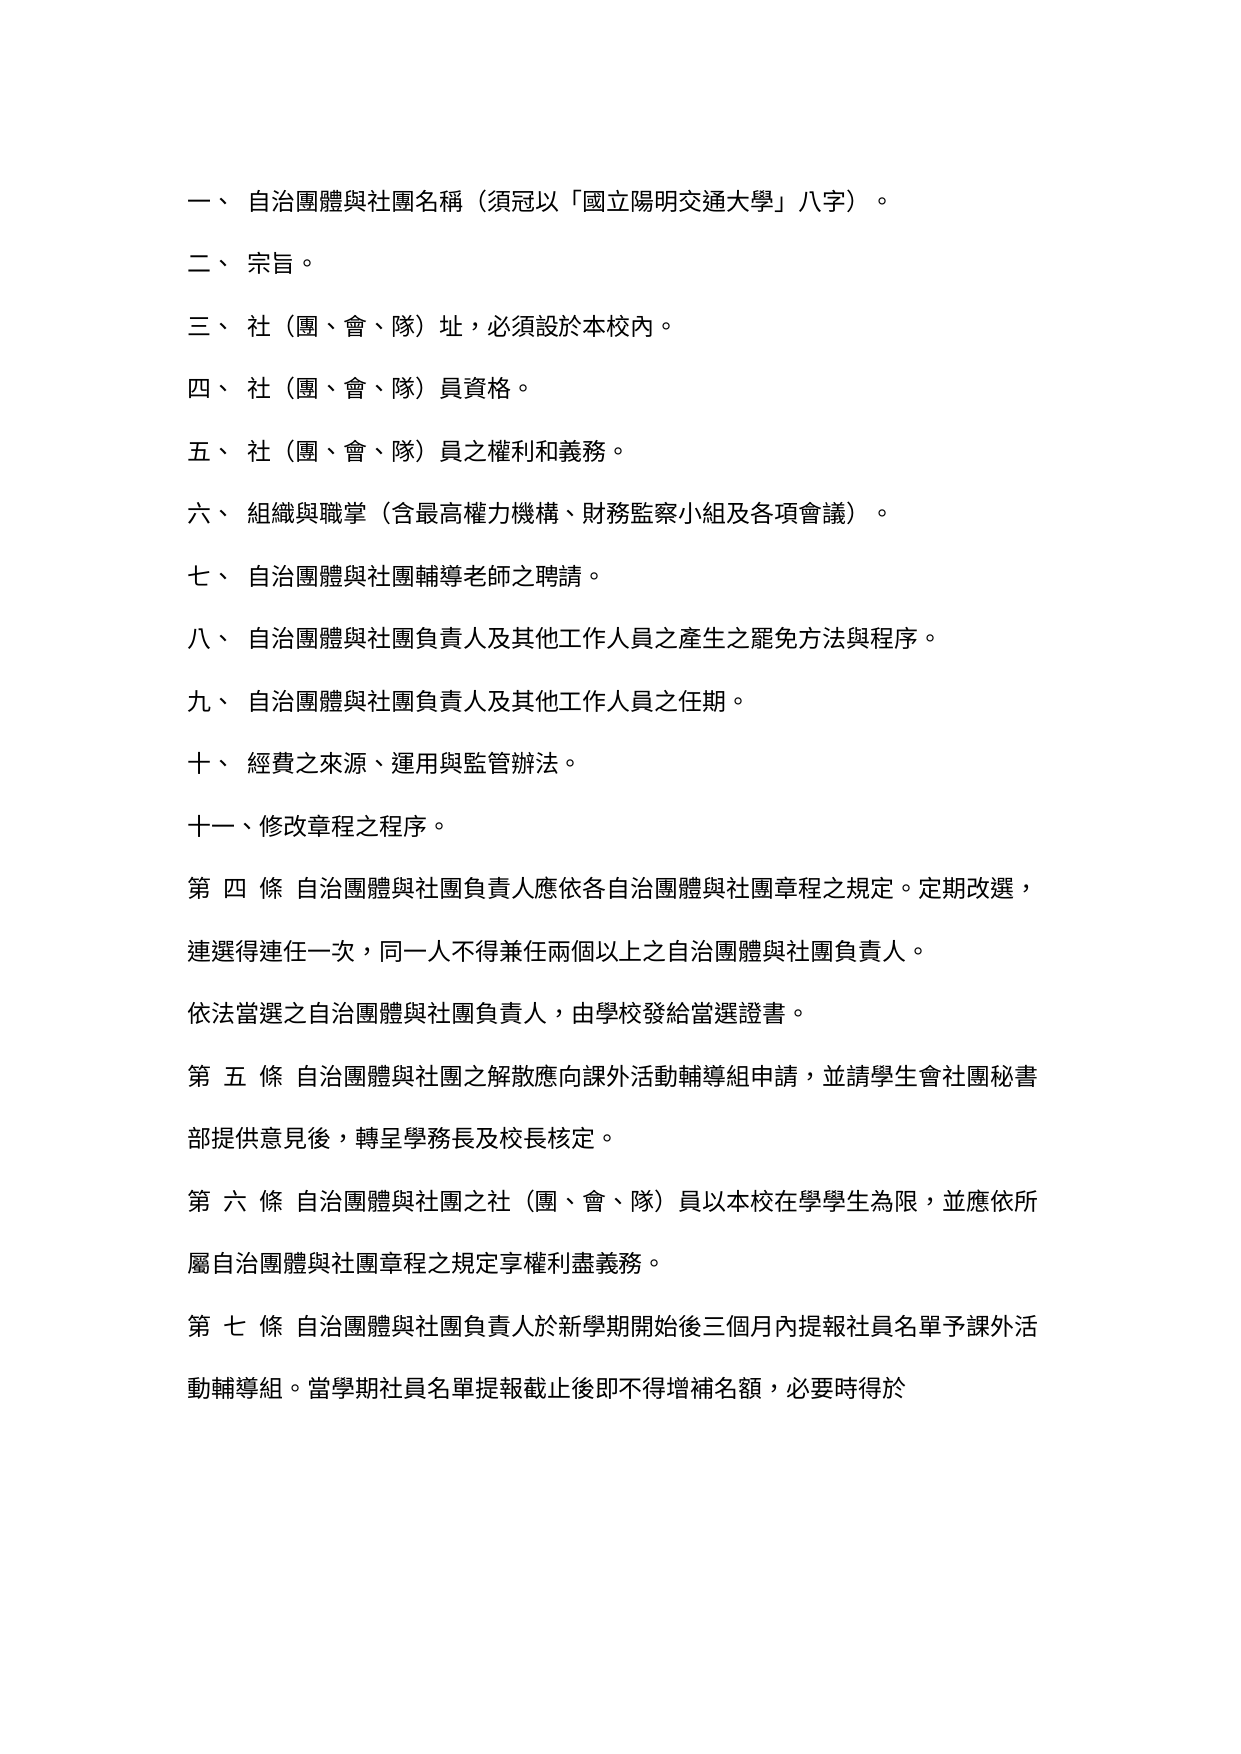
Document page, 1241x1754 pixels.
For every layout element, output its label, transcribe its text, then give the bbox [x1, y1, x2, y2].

text 三、 社（團、會、隊）址，必須設於本校內。 [187, 283, 1053, 346]
text 七、 自治團體與社團輔導老師之聘請。 [187, 533, 1053, 596]
text 第 七 條 自治團體與社團負責人於新學期開始後三個月內提報社員名單予課外活動輔導組。當學期社員名單提報截止後即不得增補名額，必要時得於 [187, 1283, 1053, 1408]
text 第 四 條 自治團體與社團負責人應依各自治團體與社團章程之規定。定期改選，連選得連任一次，同一人不得兼任兩個以上之自治團體與社團負責人。 [187, 846, 1053, 971]
text 九、 自治團體與社團負責人及其他工作人員之任期。 [187, 658, 1053, 721]
text 第 五 條 自治團體與社團之解散應向課外活動輔導組申請，並請學生會社團秘書部提供意見後，轉呈學務長及校長核定。 [187, 1033, 1053, 1158]
text 八、 自治團體與社團負責人及其他工作人員之產生之罷免方法與程序。 [187, 596, 1053, 658]
text 依法當選之自治團體與社團負責人，由學校發給當選證書。 [187, 971, 1053, 1033]
text 六、 組織與職掌（含最高權力機構、財務監察小組及各項會議）。 [187, 471, 1053, 533]
text 二、 宗旨。 [187, 221, 1053, 283]
text 第 六 條 自治團體與社團之社（團、會、隊）員以本校在學學生為限，並應依所屬自治團體與社團章程之規定享權利盡義務。 [187, 1158, 1053, 1283]
text 五、 社（團、會、隊）員之權利和義務。 [187, 408, 1053, 471]
text 十一、修改章程之程序。 [187, 783, 1053, 846]
text 一、 自治團體與社團名稱（須冠以「國立陽明交通大學」八字）。 [187, 158, 1053, 221]
text 四、 社（團、會、隊）員資格。 [187, 346, 1053, 408]
text 十、 經費之來源、運用與監管辦法。 [187, 721, 1053, 783]
